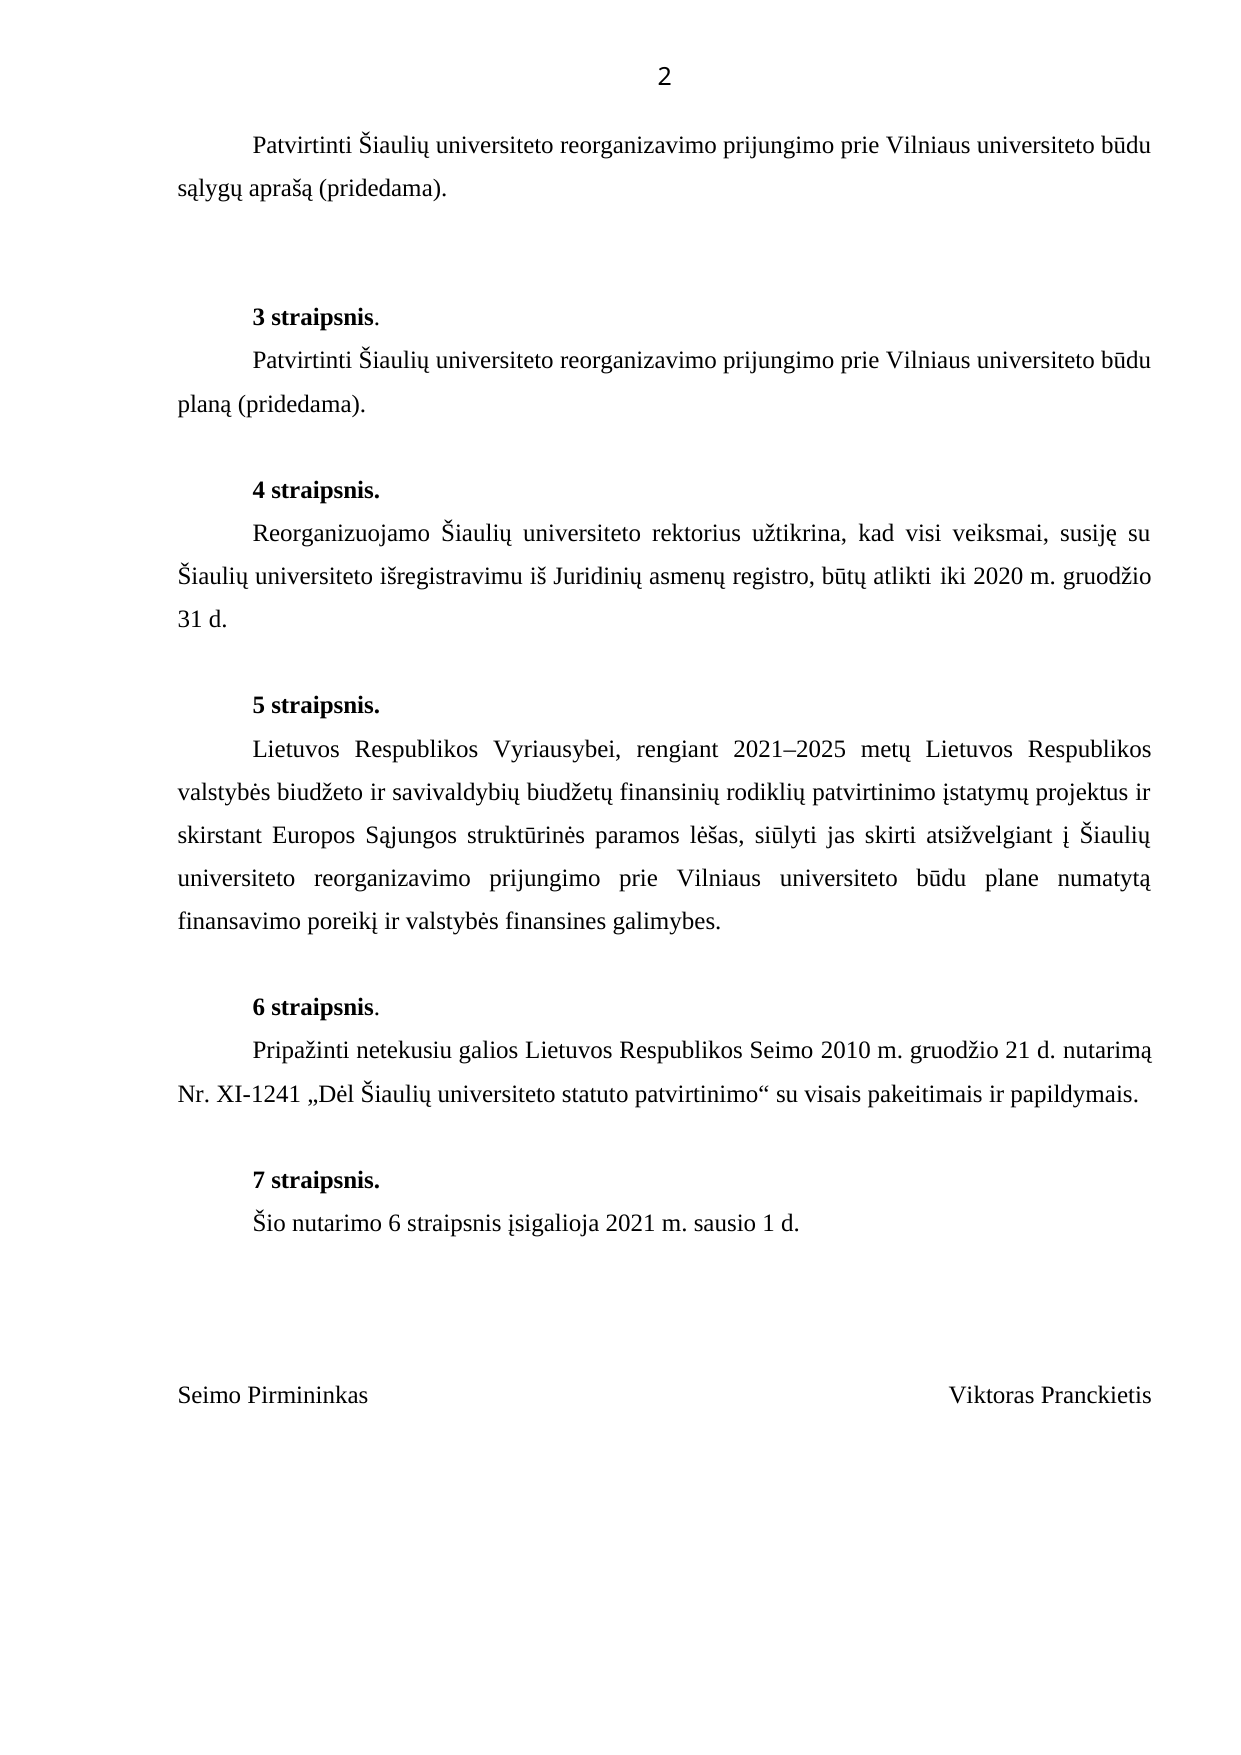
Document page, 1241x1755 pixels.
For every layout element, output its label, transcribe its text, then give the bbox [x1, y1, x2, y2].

text Šio nutarimo 6 straipsnis įsigalioja 2021 m. sausio 1 d. [177, 1208, 1152, 1237]
text Patvirtinti Šiaulių universiteto reorganizavimo prijungimo prie Vilniaus universiteto būdu sąlygų aprašą (pridedama). [177, 130, 1152, 202]
text 7 straipsnis. [177, 1165, 1152, 1194]
text 3 straipsnis. [177, 302, 1152, 331]
text Reorganizuojamo Šiaulių universiteto rektorius užtikrina, kad visi veiksmai, susiję su Šiaulių universiteto išregistravimu iš Juridinių asmenų registro, būtų atlikti iki 2020 m. gruodžio 31 d. [177, 518, 1152, 633]
text 5 straipsnis. [177, 691, 1152, 719]
text Lietuvos Respublikos Vyriausybei, rengiant 2021–2025 metų Lietuvos Respublikos valstybės biudžeto ir savivaldybių biudžetų finansinių rodiklių patvirtinimo įstatymų projektus ir skirstant Europos Sąjungos struktūrinės paramos lėšas, siūlyti jas skirti atsižvelgiant į Šiaulių universiteto reorganizavimo prijungimo prie Vilniaus universiteto būdu plane numatytą finansavimo poreikį ir valstybės finansines galimybes. [177, 734, 1152, 935]
text Pripažinti netekusiu galios Lietuvos Respublikos Seimo 2010 m. gruodžio 21 d. nutarimą Nr. XI-1241 „Dėl Šiaulių universiteto statuto patvirtinimo“ su visais pakeitimais ir papildymais. [177, 1036, 1152, 1107]
text Seimo Pirmininkas Viktoras Pranckietis [177, 1381, 1152, 1409]
text Patvirtinti Šiaulių universiteto reorganizavimo prijungimo prie Vilniaus universiteto būdu planą (pridedama). [177, 346, 1152, 417]
text 6 straipsnis. [177, 992, 1152, 1021]
text 4 straipsnis. [177, 475, 1152, 504]
